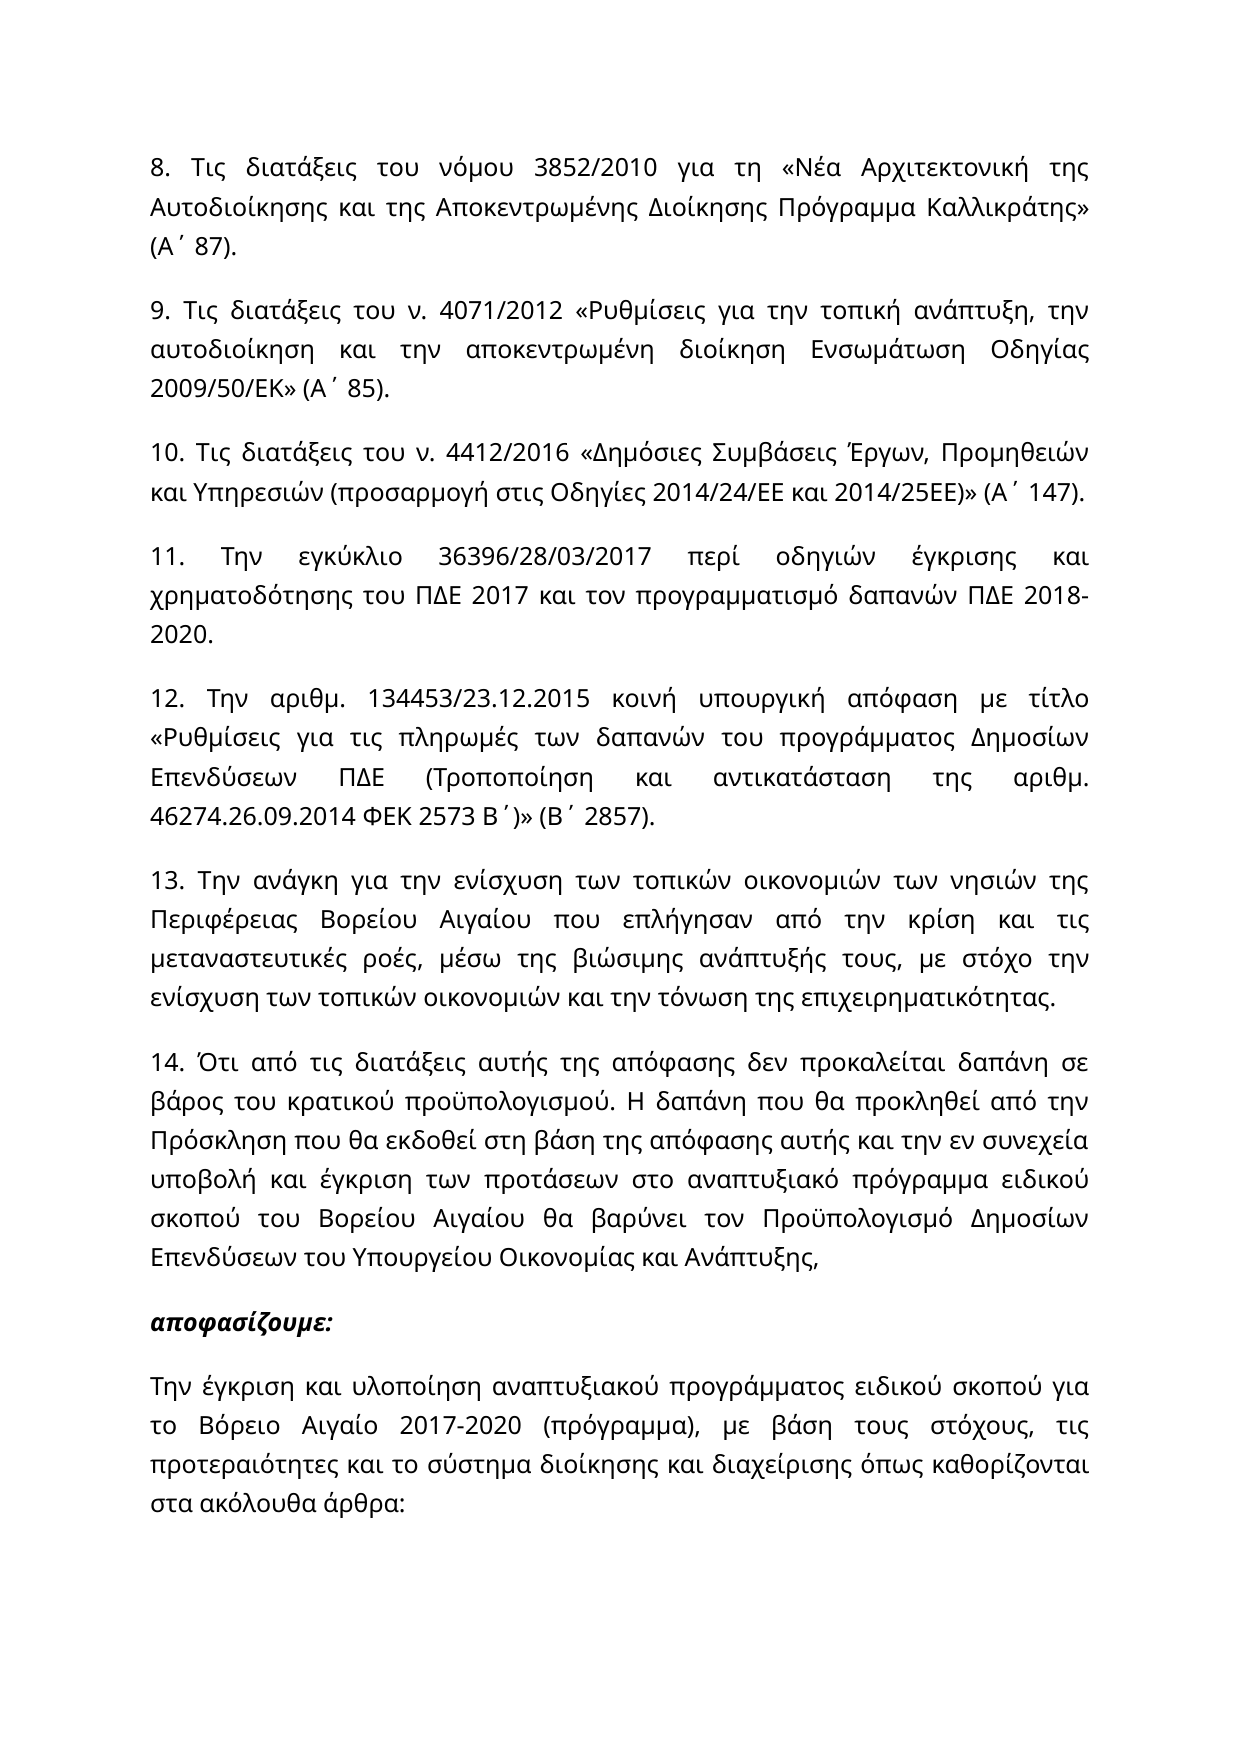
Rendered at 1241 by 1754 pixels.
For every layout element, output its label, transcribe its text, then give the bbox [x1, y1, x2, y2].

text 8. Tις διατάξεις του νόμου 3852/2010 για τη «Νέα Αρχιτεκτονική της Αυτοδιοίκησης και της Αποκεντρωμένης Διοίκησης Πρόγραμμα Καλλικράτης» (Α΄ 87). [150, 150, 1090, 262]
text 14. Ότι από τις διατάξεις αυτής της απόφασης δεν προκαλείται δαπάνη σε βάρος του κρατικού προϋπολογισμού. Η δαπάνη που θα προκληθεί από την Πρόσκληση που θα εκδοθεί στη βάση της απόφασης αυτής και την εν συνεχεία υποβολή και έγκριση των προτάσεων στο αναπτυξιακό πρόγραμμα ειδικού σκοπού του Βορείου Αιγαίου θα βαρύνει τον Προϋπολογισμό Δημοσίων Επενδύσεων του Υπουργείου Οικονομίας και Ανάπτυξης, [150, 1044, 1090, 1274]
text αποφασίζουμε: [150, 1304, 1090, 1338]
text 11. Την εγκύκλιο 36396/28/03/2017 περί οδηγιών έγκρισης και χρηματοδότησης του ΠΔΕ 2017 και τον προγραμματισμό δαπανών ΠΔΕ 2018-2020. [150, 538, 1090, 651]
text 10. Tις διατάξεις του ν. 4412/2016 «Δημόσιες Συμβάσεις Έργων, Προμηθειών και Υπηρεσιών (προσαρμογή στις Οδηγίες 2014/24/ΕΕ και 2014/25ΕΕ)» (Α΄ 147). [150, 435, 1090, 508]
text 12. Την αριθμ. 134453/23.12.2015 κοινή υπουργική απόφαση με τίτλο «Ρυθμίσεις για τις πληρωμές των δαπανών του προγράμματος Δημοσίων Επενδύσεων ΠΔΕ (Τροποποίηση και αντικατάσταση της αριθμ. 46274.26.09.2014 ΦΕΚ 2573 Β΄)» (Β΄ 2857). [150, 681, 1090, 832]
text 9. Tις διατάξεις του ν. 4071/2012 «Ρυθμίσεις για την τοπική ανάπτυξη, την αυτοδιοίκηση και την αποκεντρωμένη διοίκηση Ενσωμάτωση Οδηγίας 2009/50/ΕΚ» (Α΄ 85). [150, 292, 1090, 405]
text Την έγκριση και υλοποίηση αναπτυξιακού προγράμματος ειδικού σκοπού για το Βόρειο Αιγαίο 2017-2020 (πρόγραμμα), με βάση τους στόχους, τις προτεραιότητες και το σύστημα διοίκησης και διαχείρισης όπως καθορίζονται στα ακόλουθα άρθρα: [150, 1368, 1090, 1520]
text 13. Tην ανάγκη για την ενίσχυση των τοπικών οικονομιών των νησιών της Περιφέρειας Βορείου Αιγαίου που επλήγησαν από την κρίση και τις μεταναστευτικές ροές, μέσω της βιώσιμης ανάπτυξής τους, με στόχο την ενίσχυση των τοπικών οικονομιών και την τόνωση της επιχειρηματικότητας. [150, 862, 1090, 1014]
